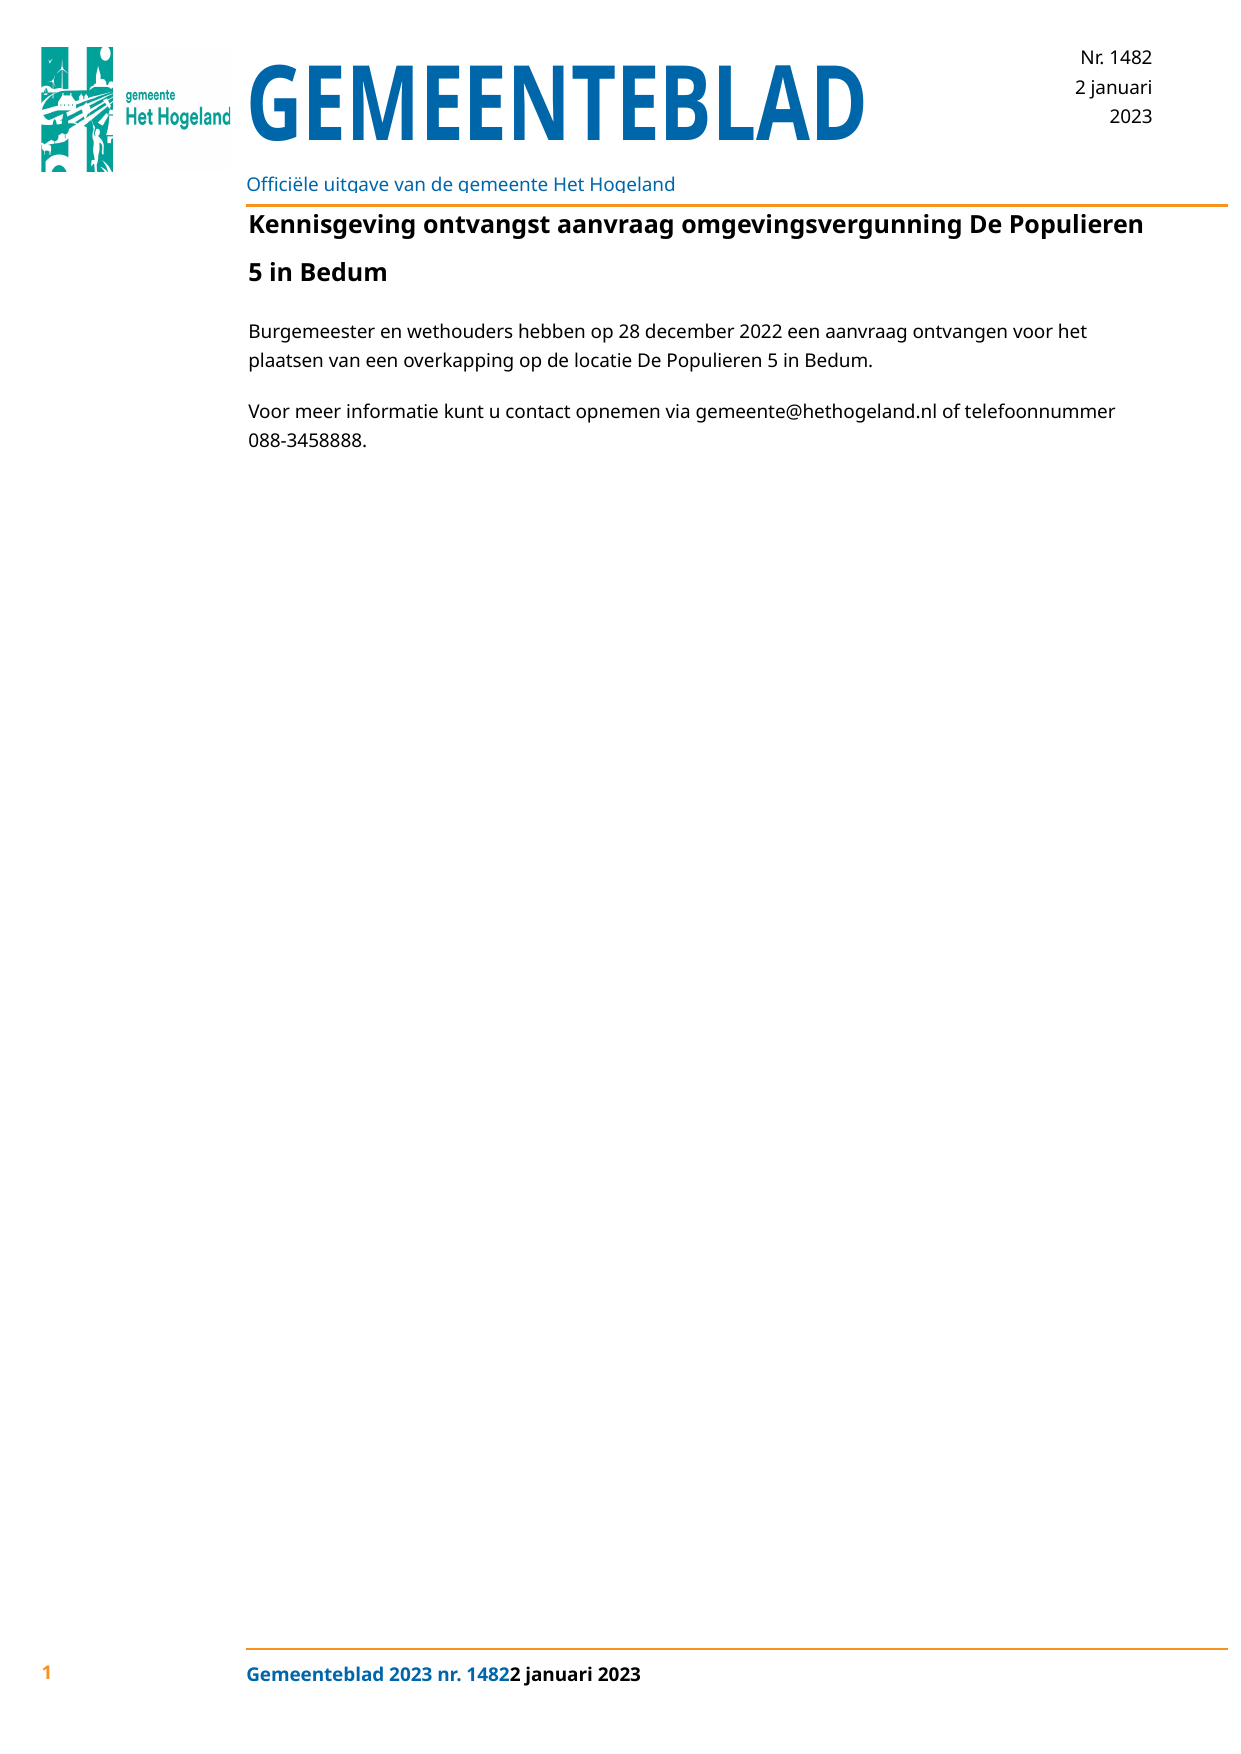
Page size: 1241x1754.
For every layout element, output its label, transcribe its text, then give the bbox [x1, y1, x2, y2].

text Kennisgeving ontvangst aanvraag omgevingsvergunning De Populieren 5 in Bedum [248, 207, 1152, 288]
text Voor meer informatie kunt u contact opnemen via gemeente@hethogeland.nl of telefoonnummer 088-3458888. [248, 398, 1152, 453]
text Burgemeester en wethouders hebben op 28 december 2022 een aanvraag ontvangen voor het plaatsen van een overkapping op de locatie De Populieren 5 in Bedum. [248, 318, 1152, 373]
picture [41, 47, 231, 172]
